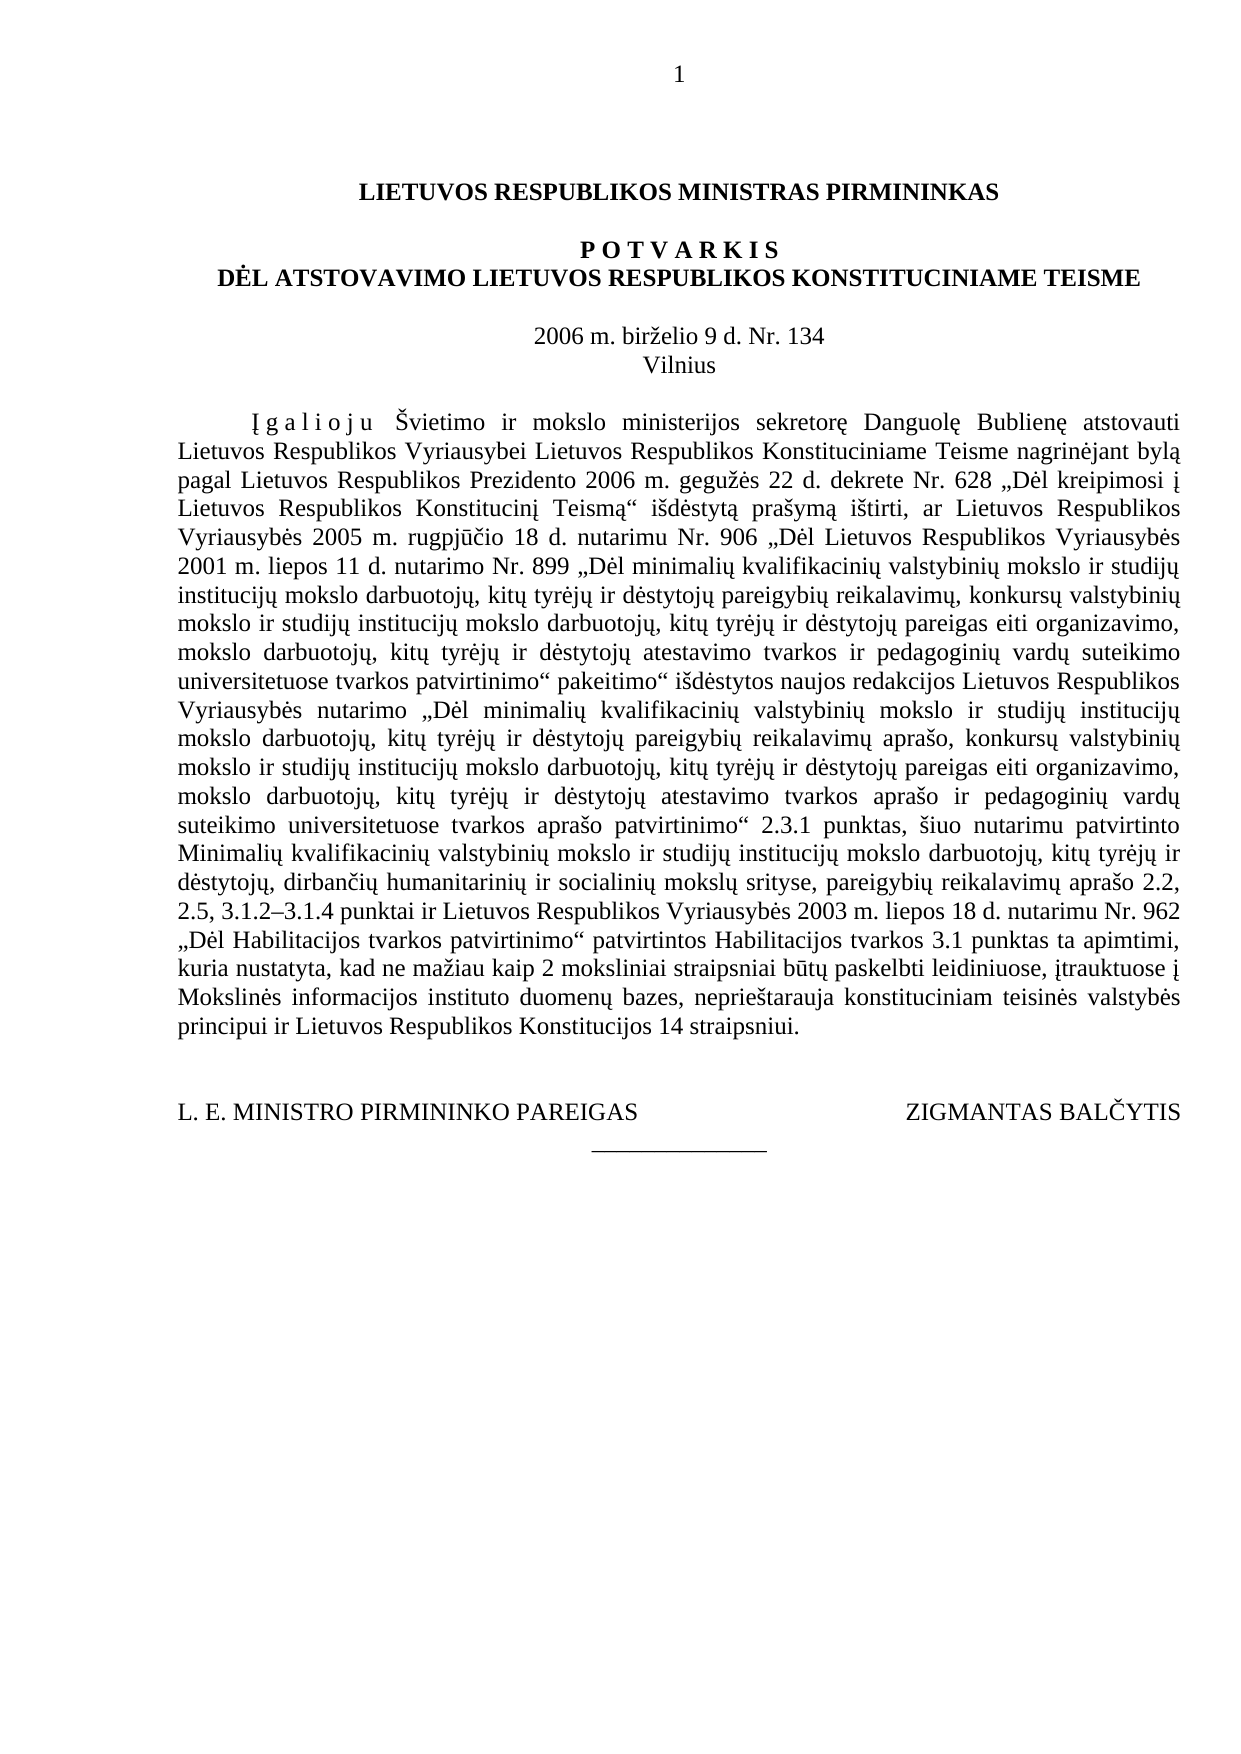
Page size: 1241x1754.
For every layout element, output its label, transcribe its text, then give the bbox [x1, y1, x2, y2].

text L. e. Ministro Pirmininko pareigas Zigmantas Balčytis [177, 1097, 1181, 1126]
text Įgalioju Švietimo ir mokslo ministerijos sekretorę Danguolę Bublienę atstovauti Lietuvos Respublikos Vyriausybei Lietuvos Respublikos Konstituciniame Teisme nagrinėjant bylą pagal Lietuvos Respublikos Prezidento 2006 m. gegužės 22 d. dekrete Nr. 628 „Dėl kreipimosi į Lietuvos Respublikos Konstitucinį Teismą“ išdėstytą prašymą ištirti, ar Lietuvos Respublikos Vyriausybės 2005 m. rugpjūčio 18 d. nutarimu Nr. 906 „Dėl Lietuvos Respublikos Vyriausybės 2001 m. liepos 11 d. nutarimo Nr. 899 „Dėl minimalių kvalifikacinių valstybinių mokslo ir studijų institucijų mokslo darbuotojų, kitų tyrėjų ir dėstytojų pareigybių reikalavimų, konkursų valstybinių mokslo ir studijų institucijų mokslo darbuotojų, kitų tyrėjų ir dėstytojų pareigas eiti organizavimo, mokslo darbuotojų, kitų tyrėjų ir dėstytojų atestavimo tvarkos ir pedagoginių vardų suteikimo universitetuose tvarkos patvirtinimo“ pakeitimo“ išdėstytos naujos redakcijos Lietuvos Respublikos Vyriausybės nutarimo „Dėl minimalių kvalifikacinių valstybinių mokslo ir studijų institucijų mokslo darbuotojų, kitų tyrėjų ir dėstytojų pareigybių reikalavimų aprašo, konkursų valstybinių mokslo ir studijų institucijų mokslo darbuotojų, kitų tyrėjų ir dėstytojų pareigas eiti organizavimo, mokslo darbuotojų, kitų tyrėjų ir dėstytojų atestavimo tvarkos aprašo ir pedagoginių vardų suteikimo universitetuose tvarkos aprašo patvirtinimo“ 2.3.1 punktas, šiuo nutarimu patvirtinto Minimalių kvalifikacinių valstybinių mokslo ir studijų institucijų mokslo darbuotojų, kitų tyrėjų ir dėstytojų, dirbančių humanitarinių ir socialinių mokslų srityse, pareigybių reikalavimų aprašo 2.2, 2.5, 3.1.2–3.1.4 punktai ir Lietuvos Respublikos Vyriausybės 2003 m. liepos 18 d. nutarimu Nr. 962 „Dėl Habilitacijos tvarkos patvirtinimo“ patvirtintos Habilitacijos tvarkos 3.1 punktas ta apimtimi, kuria nustatyta, kad ne mažiau kaip 2 moksliniai straipsniai būtų paskelbti leidiniuose, įtrauktuose į Mokslinės informacijos instituto duomenų bazes, neprieštarauja konstituciniam teisinės valstybės principui ir Lietuvos Respublikos Konstitucijos 14 straipsniui. [177, 407, 1181, 1040]
text ______________ [177, 1126, 1181, 1155]
text Vilnius [177, 350, 1181, 378]
text P O T V A R K I S [177, 235, 1181, 263]
text LIETUVOS RESPUBLIKOS MINISTRAS PIRMININKAS [177, 177, 1181, 206]
text DĖL ATSTOVAVIMO LIETUVOS RESPUBLIKOS KONSTITUCINIAME TEISME [177, 263, 1181, 292]
text 2006 m. birželio 9 d. Nr. 134 [177, 321, 1181, 350]
